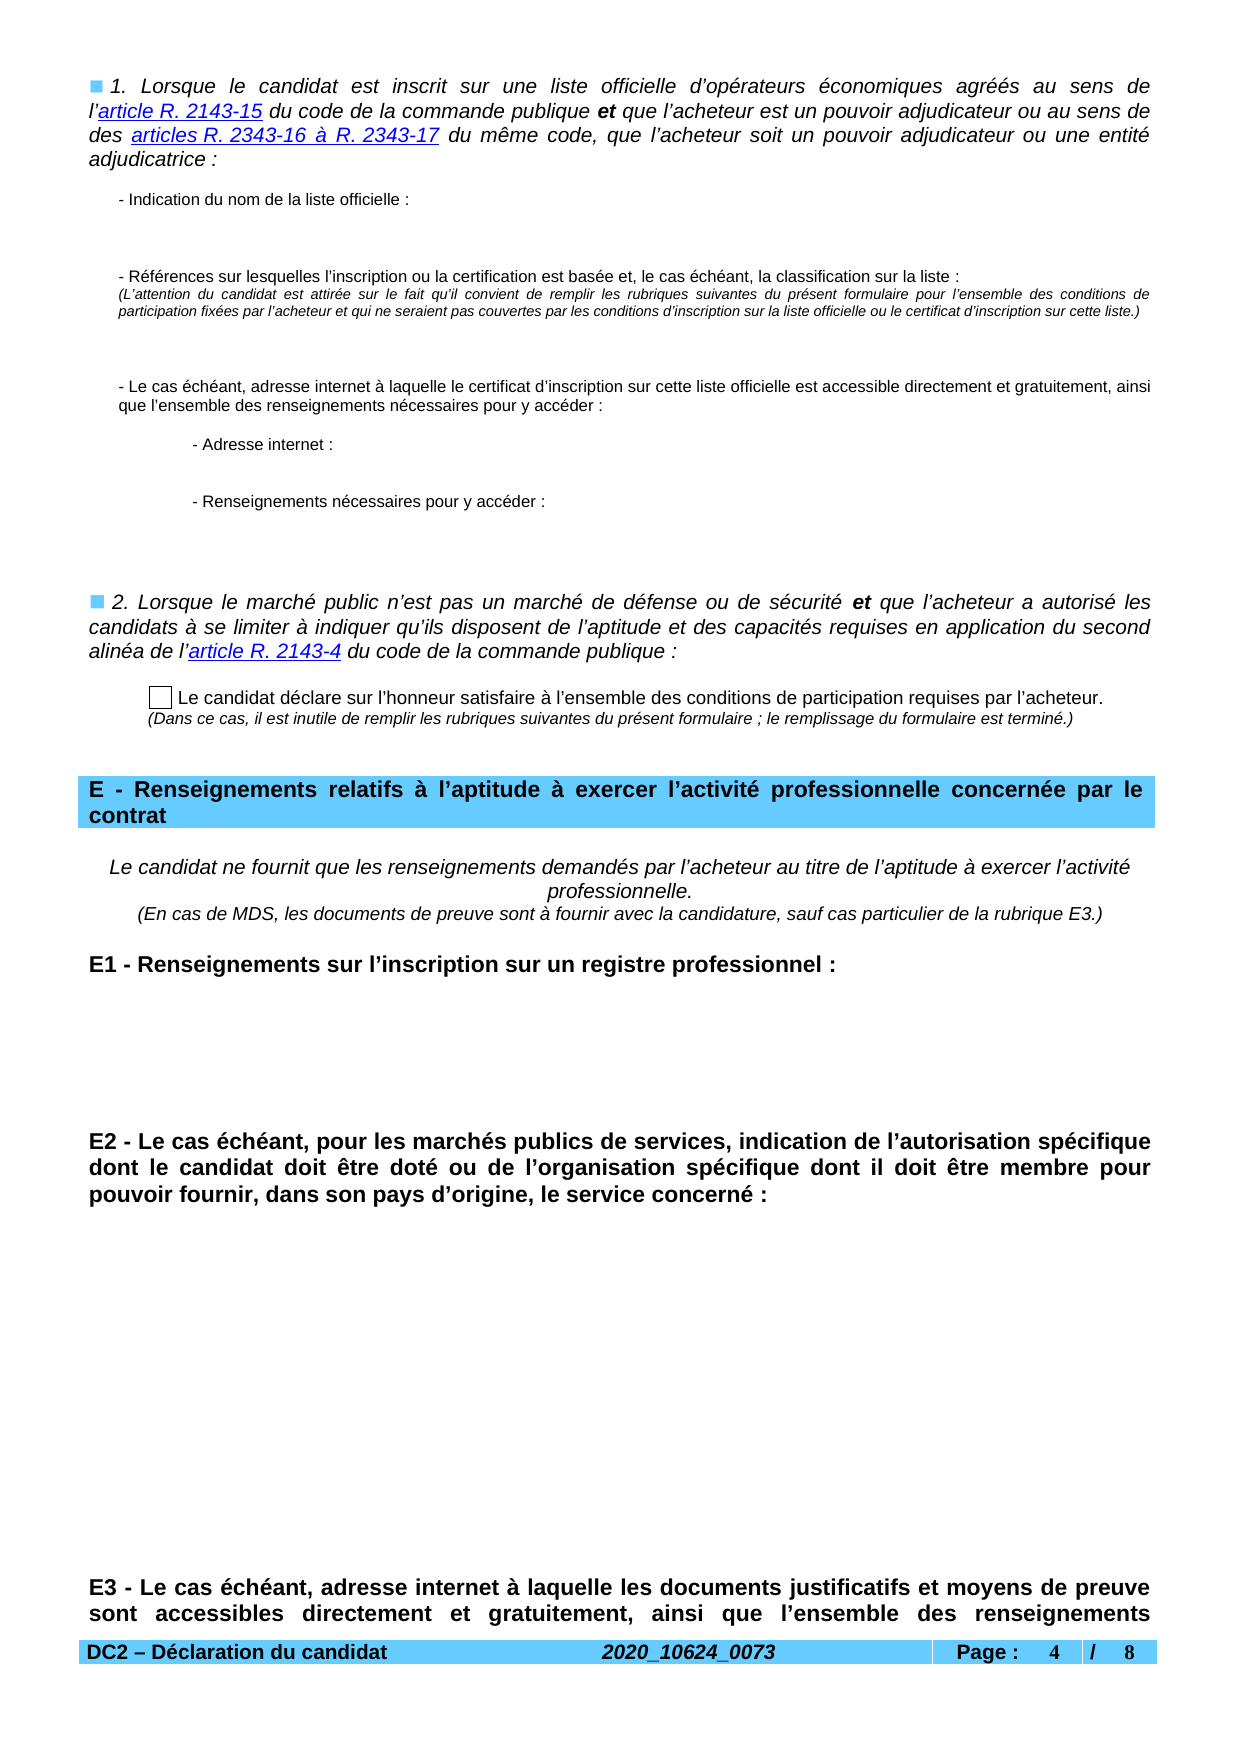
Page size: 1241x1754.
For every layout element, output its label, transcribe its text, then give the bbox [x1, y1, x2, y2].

table_header E - Renseignements relatifs à l’aptitude à exercer l’activité professionnelle concernée par le contrat [78, 776, 1155, 828]
text E1 - Renseignements sur l’inscription sur un registre professionnel : [89, 951, 1152, 977]
text  1. Lorsque le candidat est inscrit sur une liste officielle d’opérateurs économiques agréés au sens de l’article R. 2143-15 du code de la commande publique et que l’acheteur est un pouvoir adjudicateur ou au sens de des articles R. 2343-16 à R. 2343-17 du même code, que l’acheteur soit un pouvoir adjudicateur ou une entité adjudicatrice : [89, 74, 1152, 171]
text E3 - Le cas échéant, adresse internet à laquelle les documents justificatifs et moyens de preuve sont accessibles directement et gratuitement, ainsi que l’ensemble des renseignements [89, 1573, 1152, 1626]
text Le candidat ne fournit que les renseignements demandés par l’acheteur au titre de l’aptitude à exercer l’activité professionnelle. [89, 855, 1152, 903]
text - Indication du nom de la liste officielle : [118, 190, 1152, 209]
text (En cas de MDS, les documents de preuve sont à fournir avec la candidature, sauf cas particulier de la rubrique E3.) [89, 903, 1152, 924]
text - Renseignements nécessaires pour y accéder : [192, 492, 1152, 511]
text - Le cas échéant, adresse internet à laquelle le certificat d’inscription sur cette liste officielle est accessible directement et gratuitement, ainsi que l’ensemble des renseignements nécessaires pour y accéder : [118, 377, 1152, 415]
text - Adresse internet : [192, 434, 1152, 453]
text - Références sur lesquelles l’inscription ou la certification est basée et, le cas échéant, la classification sur la liste : [118, 267, 1152, 286]
text  2. Lorsque le marché public n’est pas un marché de défense ou de sécurité et que l’acheteur a autorisé les candidats à se limiter à indiquer qu’ils disposent de l’aptitude et des capacités requises en application du second alinéa de l’article R. 2143-4 du code de la commande publique : [89, 588, 1152, 663]
text (Dans ce cas, il est inutile de remplir les rubriques suivantes du présent formulaire ; le remplissage du formulaire est terminé.) [148, 709, 1152, 728]
text Le candidat déclare sur l’honneur satisfaire à l’ensemble des conditions de participation requises par l’acheteur. [148, 684, 1152, 709]
text E2 - Le cas échéant, pour les marchés publics de services, indication de l’autorisation spécifique dont le candidat doit être doté ou de l’organisation spécifique dont il doit être membre pour pouvoir fournir, dans son pays d’origine, le service concerné : [89, 1128, 1152, 1207]
text (L’attention du candidat est attirée sur le fait qu’il convient de remplir les rubriques suivantes du présent formulaire pour l’ensemble des conditions de participation fixées par l’acheteur et qui ne seraient pas couvertes par les conditions d’inscription sur la liste officielle ou le certificat d’inscription sur cette liste.) [118, 286, 1152, 319]
